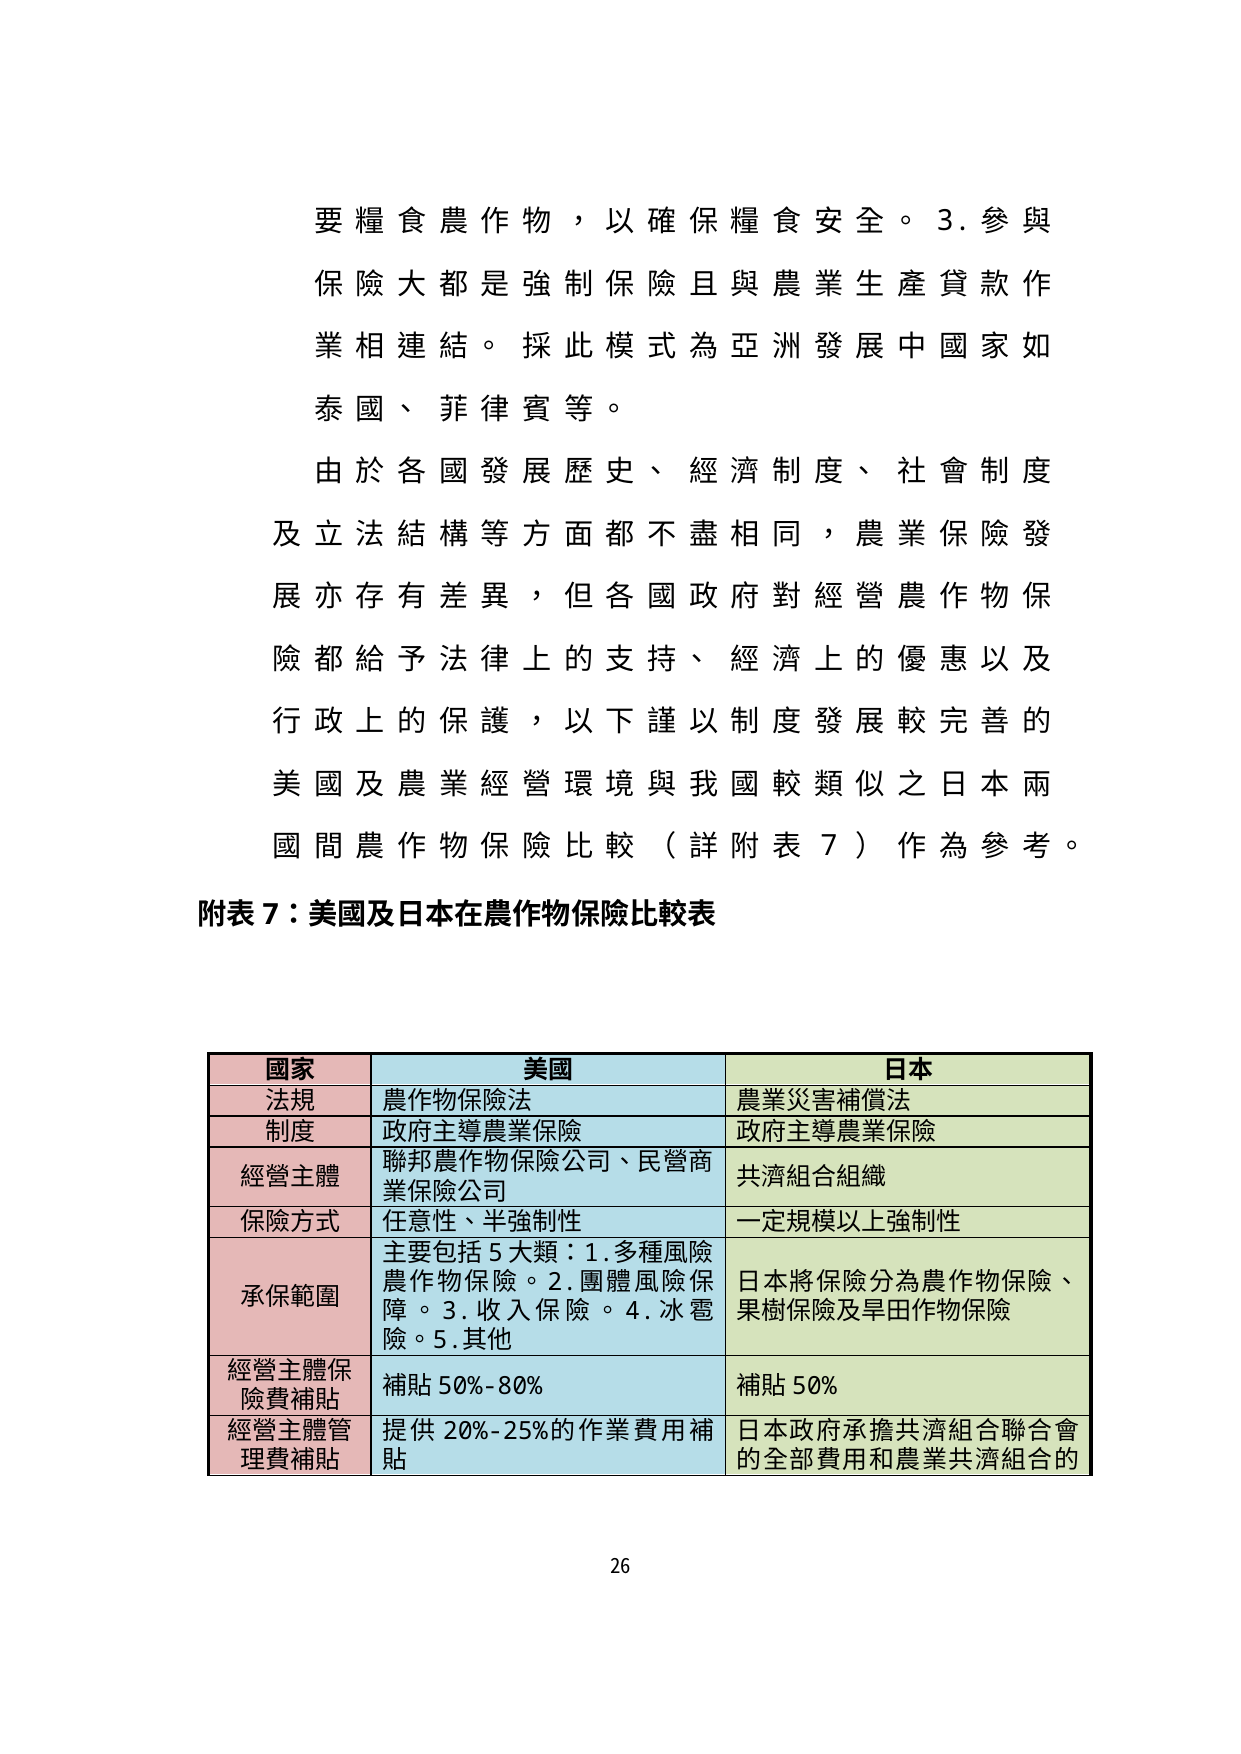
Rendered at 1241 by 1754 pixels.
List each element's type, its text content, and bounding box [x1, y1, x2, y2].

table_cell 制度 [210, 1117, 370, 1146]
table_cell 任意性、半強制性 [372, 1207, 725, 1237]
text 附表7：美國及日本在農作物保險比較表 [197, 891, 1058, 933]
table_cell 補貼50% [726, 1356, 1089, 1415]
table_cell 日本政府承擔共濟組合聯合會的全部費用和農業共濟組合的 [726, 1416, 1089, 1474]
table_header 國家 [210, 1055, 370, 1084]
table_cell 政府主導農業保險 [372, 1117, 725, 1146]
text 要糧食農作物，以確保糧食安全。3.參與保險大都是強制保險且與農業生產貸款作業相連結。採此模式為亞洲發展中國家如泰國、菲律賓等。 [271, 177, 1058, 427]
table_cell 聯邦農作物保險公司、民營商業保險公司 [372, 1148, 725, 1206]
table_cell 承保範圍 [210, 1238, 370, 1355]
table_cell 法規 [210, 1086, 370, 1115]
table_cell 日本將保險分為農作物保險、果樹保險及旱田作物保險 [726, 1238, 1089, 1355]
table_cell 政府主導農業保險 [726, 1117, 1089, 1146]
table_cell 提供20%-25%的作業費用補貼 [372, 1416, 725, 1474]
table_header 美國 [372, 1055, 725, 1084]
table_cell 保險方式 [210, 1207, 370, 1237]
table_cell 共濟組合組織 [726, 1148, 1089, 1206]
table_cell 補貼50%-80% [372, 1356, 725, 1415]
table_cell 農業災害補償法 [726, 1086, 1089, 1115]
table_header 日本 [726, 1055, 1089, 1084]
table_cell 農作物保險法 [372, 1086, 725, 1115]
table_cell 經營主體保險費補貼 [210, 1356, 370, 1415]
table_cell 經營主體管理費補貼 [210, 1416, 370, 1474]
table_cell 主要包括5大類：1.多種風險農作物保險。2.團體風險保障。3.收入保險。4.冰雹險。5.其他 [372, 1238, 725, 1355]
text 由於各國發展歷史、經濟制度、社會制度及立法結構等方面都不盡相同，農業保險發展亦存有差異，但各國政府對經營農作物保險都給予法律上的支持、經濟上的優惠以及行政上的保護，以下謹以制度發展較完善的美國及農業經營環境與我國較類似之日本兩國間農作物保險比較（詳附表7）作為參考。 [242, 427, 1058, 865]
table_cell 一定規模以上強制性 [726, 1207, 1089, 1237]
table_cell 經營主體 [210, 1148, 370, 1206]
